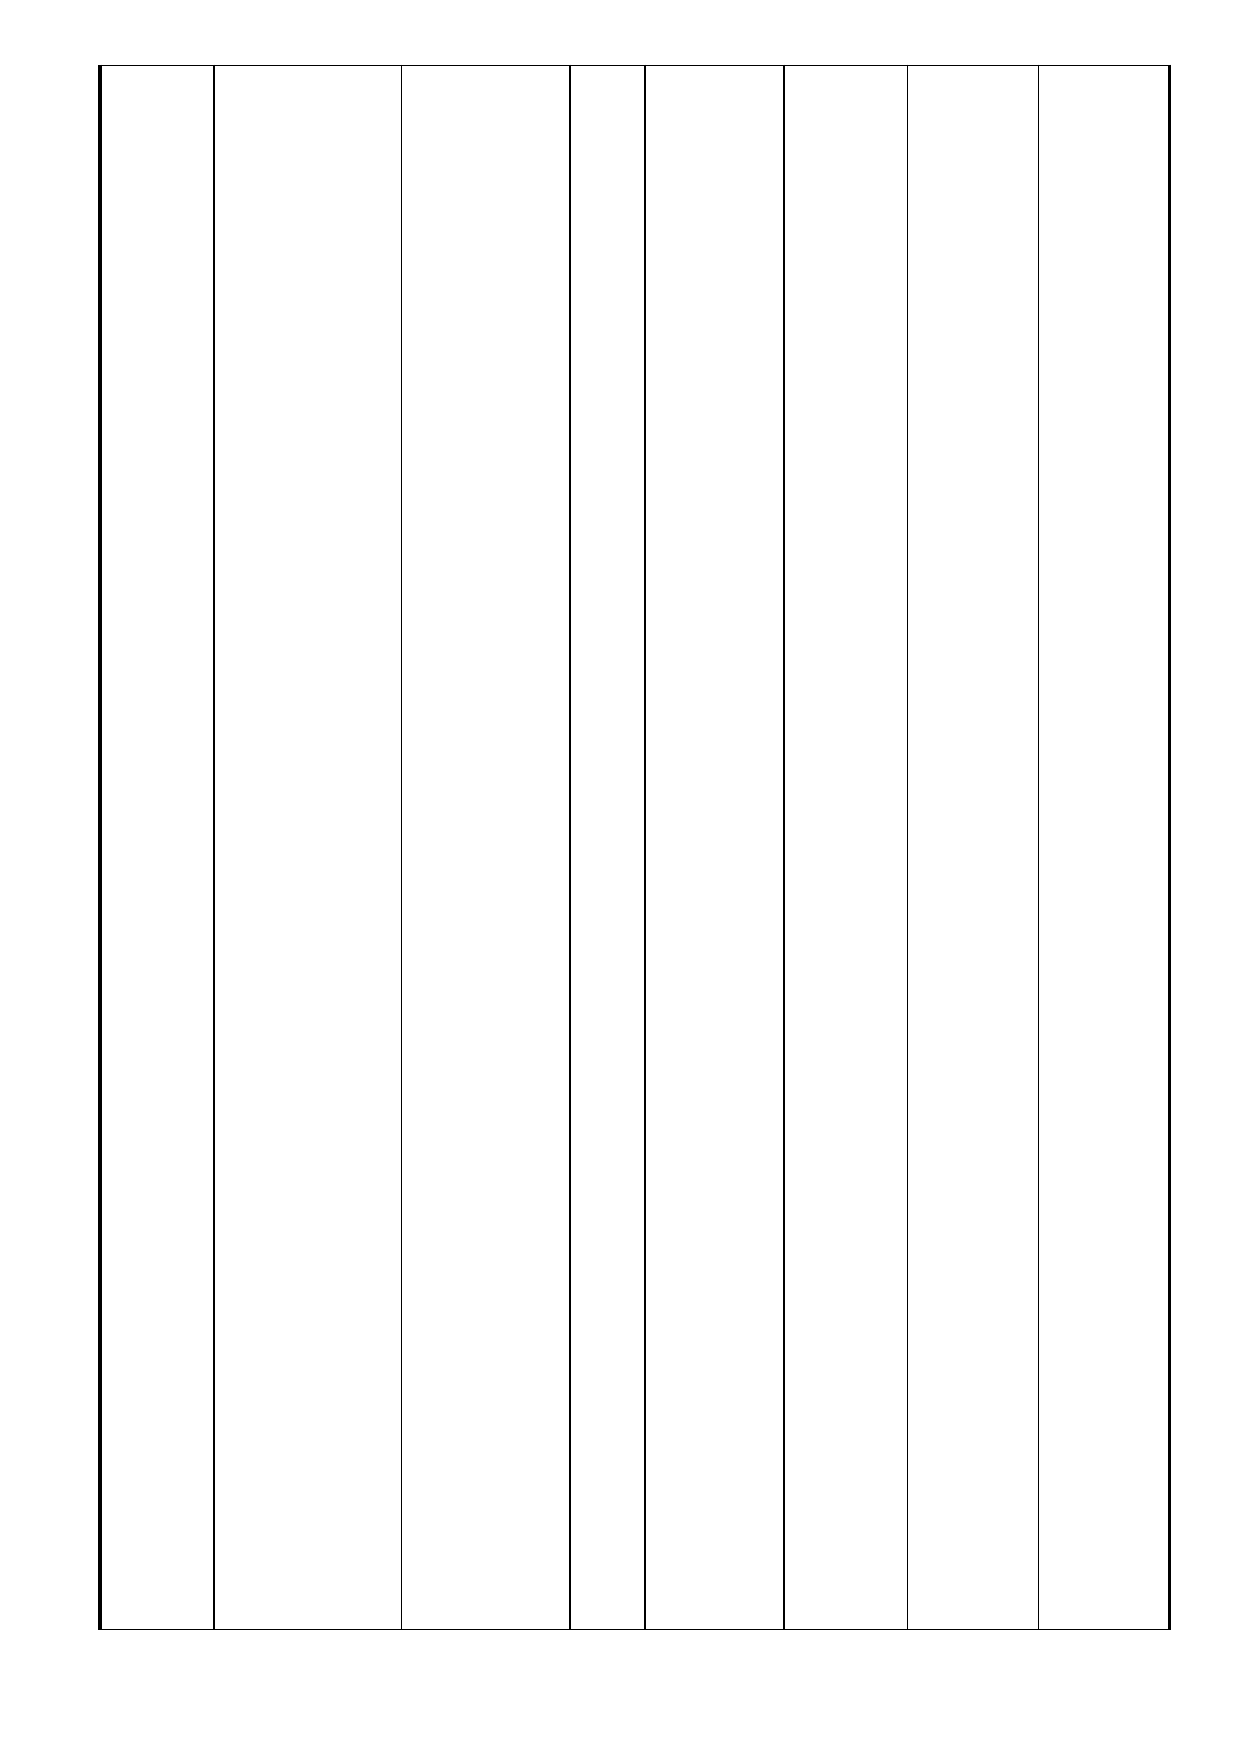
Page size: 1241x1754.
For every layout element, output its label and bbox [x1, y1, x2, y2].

table_cell [215, 66, 401, 1628]
table_cell [1039, 66, 1168, 1628]
table_cell [571, 66, 644, 1628]
table_cell [402, 66, 569, 1628]
table_cell [646, 66, 783, 1628]
table_cell [785, 66, 907, 1628]
table_cell [908, 66, 1038, 1628]
table_cell [102, 66, 213, 1628]
